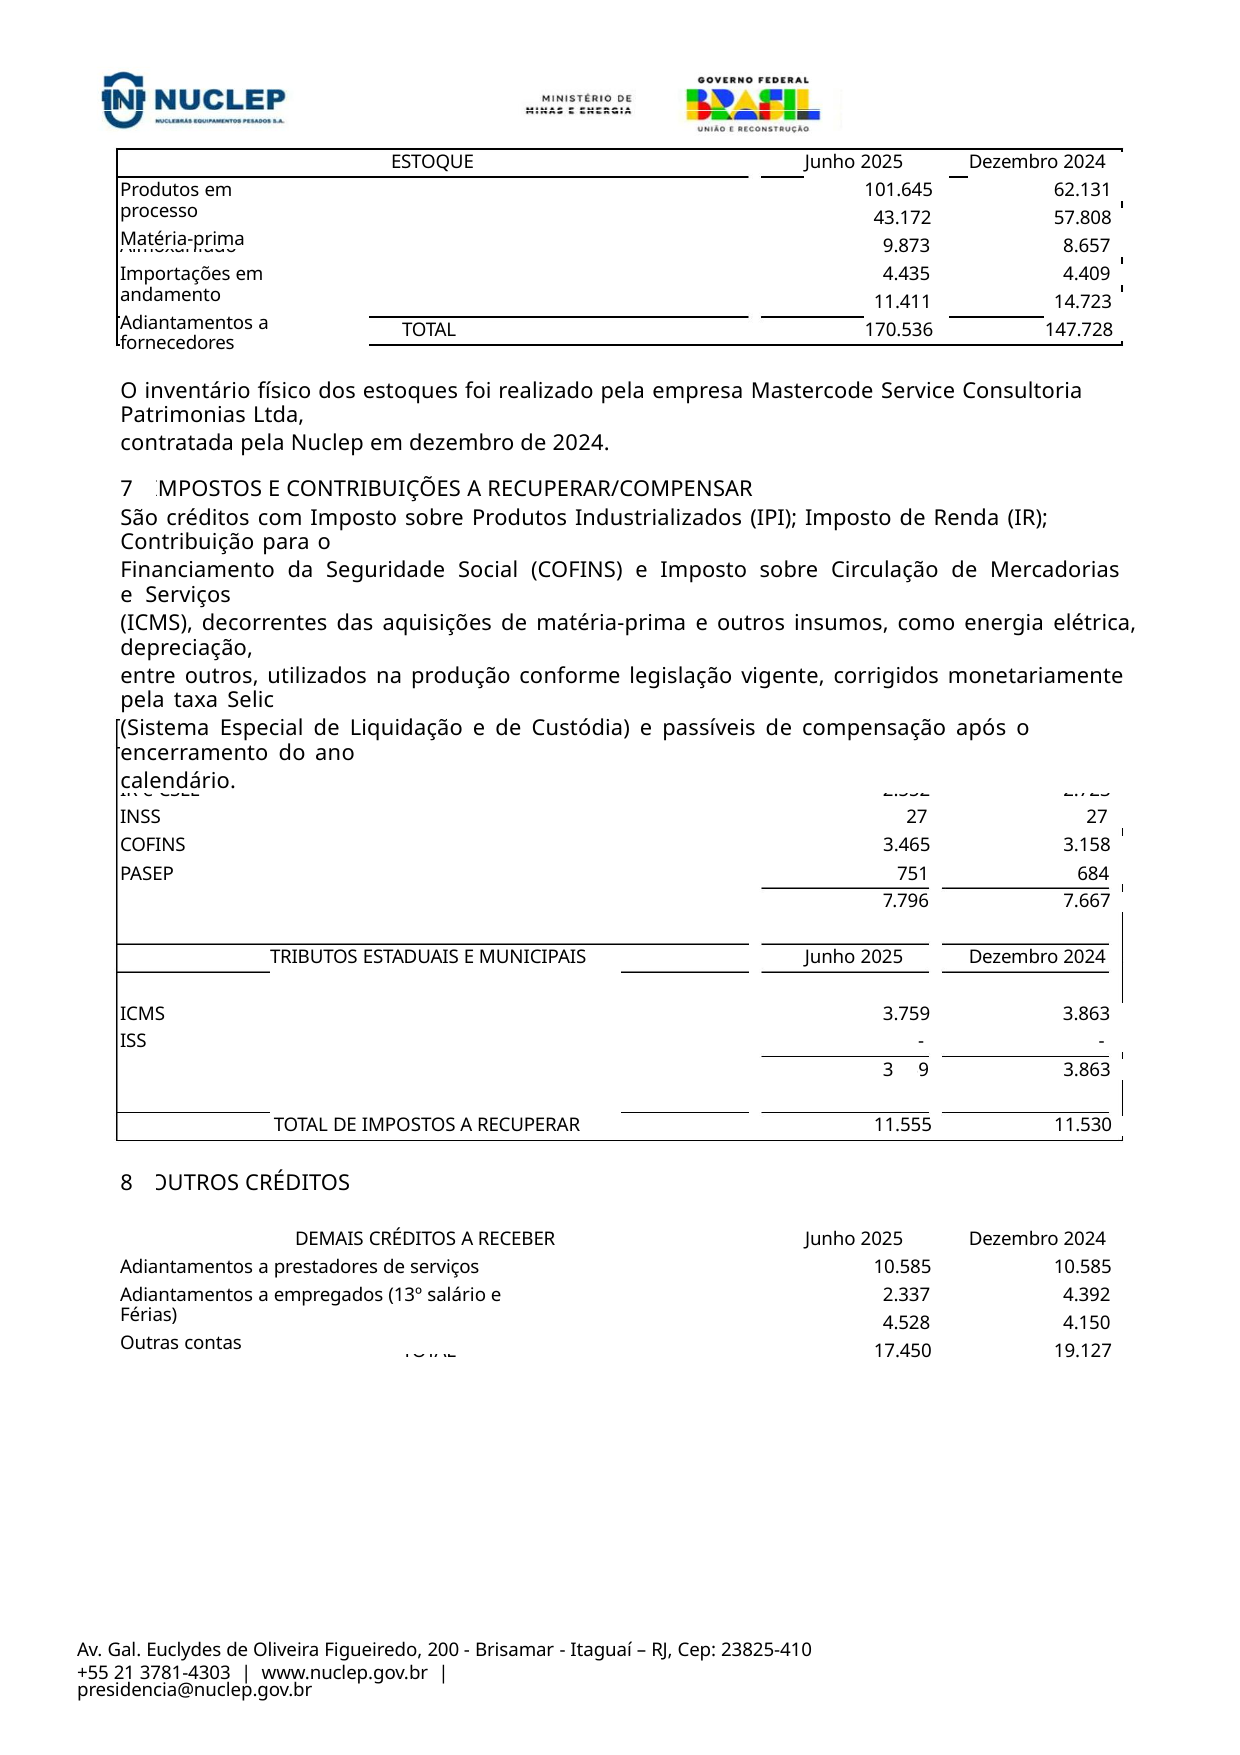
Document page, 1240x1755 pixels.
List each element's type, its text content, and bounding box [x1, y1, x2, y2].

text Almoxarifado [120, 249, 248, 257]
text Outras contas [120, 1333, 521, 1354]
text calendário. [120, 769, 1142, 793]
text Junho 2025 [805, 1229, 915, 1249]
text São créditos com Imposto sobre Produtos Industrializados (IPI); Imposto de Renda (IR); Contribuição para o [120, 505, 1142, 554]
text 10.585 [873, 1257, 949, 1277]
text 3.158 [1063, 836, 1130, 856]
text 3.863 [1063, 1003, 1129, 1024]
text ESTOQUE [391, 152, 500, 173]
text 19.127 [1054, 1341, 1130, 1361]
text 27 [906, 808, 949, 828]
text - OUTROS CRÉDITOS [156, 1170, 390, 1195]
text Adiantamentos a fornecedores [120, 313, 369, 354]
text TOTAL [402, 320, 487, 341]
text ISS [120, 1032, 190, 1052]
text 62.131 [1053, 180, 1129, 201]
text +55 21 3781-4303 | www.nuclep.gov.br | presidencia@nuclep.gov.br [77, 1665, 684, 1700]
text 27 [1086, 808, 1130, 828]
text 4.150 [1063, 1313, 1130, 1333]
text 4.409 [1063, 264, 1130, 285]
text 170.536 [864, 320, 949, 341]
text 17.450 [873, 1341, 949, 1361]
text (ICMS), decorrentes das aquisições de matéria-prima e outros insumos, como energia elétrica, depreciação, [120, 611, 1142, 660]
text 3.863 [1063, 1059, 1130, 1080]
text contratada pela Nuclep em dezembro de 2024. [120, 431, 1142, 456]
text 57.808 [1053, 208, 1130, 229]
text 8 [120, 1170, 156, 1195]
text 4.435 [883, 264, 949, 285]
text - [1098, 1032, 1129, 1052]
text (Sistema Especial de Liquidação e de Custódia) e passíveis de compensação após o encerramento do ano [120, 716, 1142, 765]
text .796 [892, 892, 949, 912]
text 9.873 [883, 236, 949, 257]
text 14.723 [1054, 292, 1130, 313]
text entre outros, utilizados na produção conforme legislação vigente, corrigidos monetariamente pela taxa Selic [120, 663, 1142, 713]
text TRIBUTOS ESTADUAIS E MUNICIPAIS [270, 947, 621, 968]
text Produtos em processo [120, 180, 307, 221]
text Importações em andamento [120, 264, 369, 305]
text .759 [917, 1059, 949, 1080]
text 3 [883, 1059, 917, 1080]
text 11.555 [874, 1116, 950, 1136]
text TOTAL [402, 1354, 487, 1361]
text Junho 2025 [804, 947, 915, 968]
text 3.759 [883, 1003, 949, 1024]
text Dezembro 2024 [968, 947, 1112, 968]
text INSS [120, 808, 226, 828]
text PASEP [120, 863, 211, 884]
text 11.411 [873, 292, 949, 313]
text 2.337 [883, 1285, 949, 1305]
text Dezembro 2024 [968, 152, 1129, 173]
text Av. Gal. Euclydes de Oliveira Figueiredo, 200 - Brisamar - Itaguaí – RJ, Cep: 23825-410 [77, 1642, 825, 1660]
text 4.392 [1063, 1285, 1129, 1305]
text - IMPOSTOS E CONTRIBUIÇÕES A RECUPERAR/COMPENSAR [156, 476, 822, 501]
text 2.552 [883, 793, 949, 800]
text 43.172 [873, 208, 949, 229]
text 684 [1077, 863, 1130, 884]
text 3.465 [883, 836, 949, 856]
text 11.530 [1054, 1116, 1130, 1136]
text 751 [897, 863, 949, 884]
text TOTAL DE IMPOSTOS A RECUPERAR [273, 1116, 621, 1136]
text Adiantamentos a prestadores de serviços [120, 1257, 521, 1277]
text DEMAIS CRÉDITOS A RECEBER [295, 1229, 591, 1249]
text 8.657 [1063, 236, 1130, 257]
text O inventário físico dos estoques foi realizado pela empresa Mastercode Service Consultoria Patrimonias Ltda, [120, 378, 1142, 428]
text 7 [883, 895, 892, 912]
text - [918, 1032, 949, 1052]
text 147.728 [1044, 320, 1130, 341]
text COFINS [120, 836, 211, 856]
text 4.528 [883, 1313, 949, 1333]
text 10.585 [1053, 1257, 1129, 1277]
text Junho 2025 [804, 152, 949, 173]
text Financiamento da Seguridade Social (COFINS) e Imposto sobre Circulação de Mercadorias e Serviços [120, 558, 1142, 607]
text ICMS [120, 1003, 190, 1024]
text Adiantamentos a empregados (13º salário e Férias) [120, 1285, 521, 1326]
text Matéria-prima [120, 229, 307, 249]
text 101.645 [864, 180, 949, 201]
text 7 [120, 476, 156, 501]
text Dezembro 2024 [969, 1229, 1112, 1249]
text IR e CSLL [120, 793, 226, 800]
text 2.723 [1063, 793, 1130, 800]
text 7.667 [1063, 892, 1130, 912]
